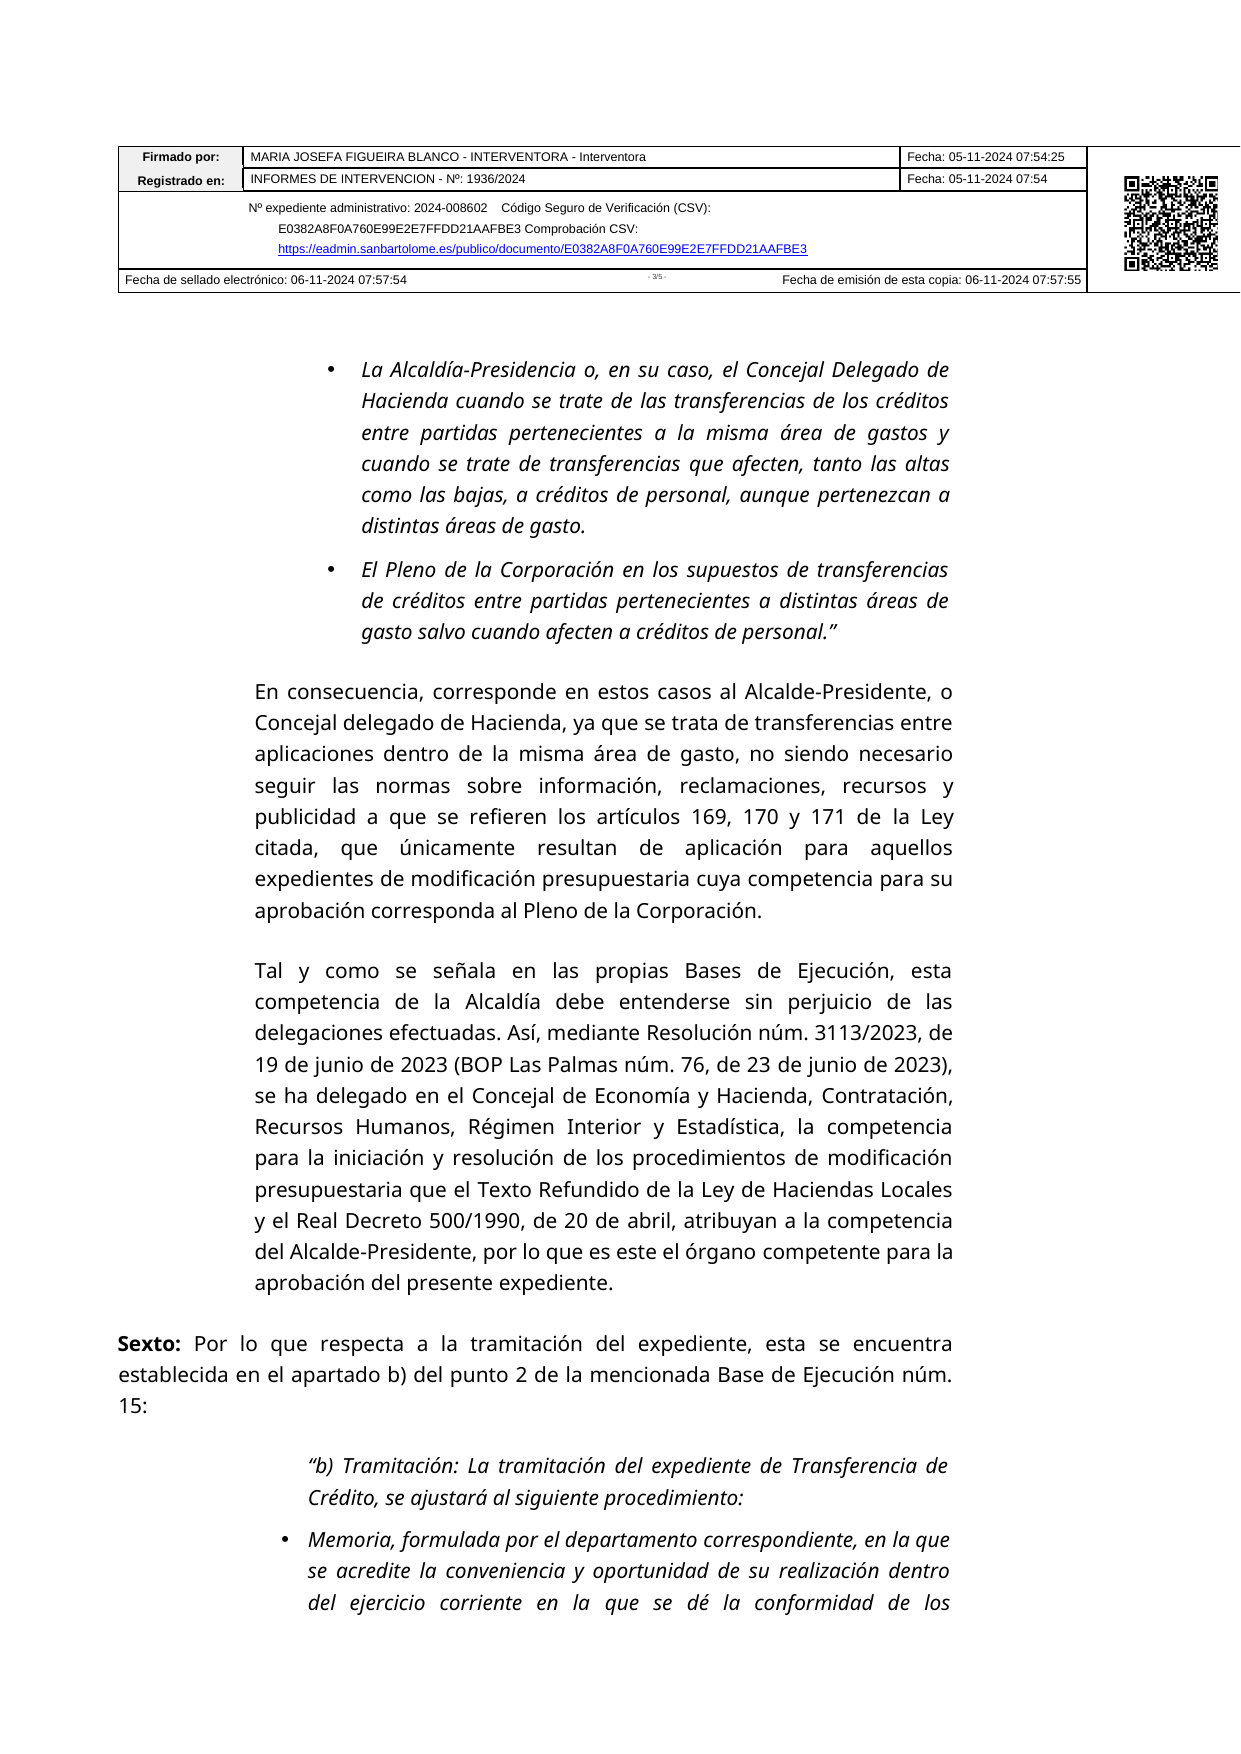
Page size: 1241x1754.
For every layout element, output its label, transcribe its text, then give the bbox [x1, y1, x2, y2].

table_cell Registrado en: [119, 171, 242, 188]
table_cell INFORMES DE INTERVENCION - Nº: 1936/2024 [244, 169, 899, 190]
table_header Fecha: 05-11-2024 07:54:25 [901, 147, 1086, 167]
table_cell Nº expediente administrativo: 2024-008602 Código Seguro de Verificación (CSV): E0382A8F0A760E99E2E7FFDD21AAFBE3 Comprobación CSV: https://eadmin.sanbartolome.es/publico/documento/E0382A8F0A760E99E2E7FFDD21AAFBE3 [119, 192, 1086, 268]
table_header [1088, 147, 1240, 292]
table_header MARIA JOSEFA FIGUEIRA BLANCO - INTERVENTORA - Interventora [244, 147, 899, 167]
table_cell Fecha: 05-11-2024 07:54 [901, 169, 1086, 190]
text En consecuencia, corresponde en estos casos al Alcalde-Presidente, o Concejal delegado de Hacienda, ya que se trata de transferencias entre aplicaciones dentro de la misma área de gasto, no siendo necesario seguir las normas sobre información, reclamaciones, recursos y publicidad a que se refieren los artículos 169, 170 y 171 de la Ley citada, que únicamente resultan de aplicación para aquellos expedientes de modificación presupuestaria cuya competencia para su aprobación corresponda al Pleno de la Corporación. [254, 677, 954, 924]
table_cell Fecha de sellado electrónico: 06-11-2024 07:57:54 - 3/5 - Fecha de emisión de esta copia: 06-11-2024 07:57:55 [119, 270, 1086, 292]
text “b) Tramitación: La tramitación del expediente de Transferencia de Crédito, se ajustará al siguiente procedimiento: [308, 1452, 952, 1511]
text Sexto: Por lo que respecta a la tramitación del expediente, esta se encuentra establecida en el apartado b) del punto 2 de la mencionada Base de Ejecución núm. 15: [117, 1329, 954, 1420]
list El Pleno de la Corporación en los supuestos de transferencias de créditos entre partidas pertenecientes a distintas áreas de gasto salvo cuando afecten a créditos de personal.” [327, 555, 952, 646]
list La Alcaldía-Presidencia o, en su caso, el Concejal Delegado de Hacienda cuando se trate de las transferencias de los créditos entre partidas pertenecientes a la misma área de gastos y cuando se trate de transferencias que afecten, tanto las altas como las bajas, a créditos de personal, aunque pertenezcan a distintas áreas de gasto. [327, 355, 952, 540]
table_header Firmado por: [119, 147, 242, 165]
text Tal y como se señala en las propias Bases de Ejecución, esta competencia de la Alcaldía debe entenderse sin perjuicio de las delegaciones efectuadas. Así, mediante Resolución núm. 3113/2023, de 19 de junio de 2023 (BOP Las Palmas núm. 76, de 23 de junio de 2023), se ha delegado en el Concejal de Economía y Hacienda, Contratación, Recursos Humanos, Régimen Interior y Estadística, la competencia para la iniciación y resolución de los procedimientos de modificación presupuestaria que el Texto Refundido de la Ley de Haciendas Locales y el Real Decreto 500/1990, de 20 de abril, atribuyan a la competencia del Alcalde-Presidente, por lo que es este el órgano competente para la aprobación del presente expediente. [254, 956, 953, 1297]
list Memoria, formulada por el departamento correspondiente, en la que se acredite la conveniencia y oportunidad de su realización dentro del ejercicio corriente en la que se dé la conformidad de los [281, 1525, 953, 1616]
